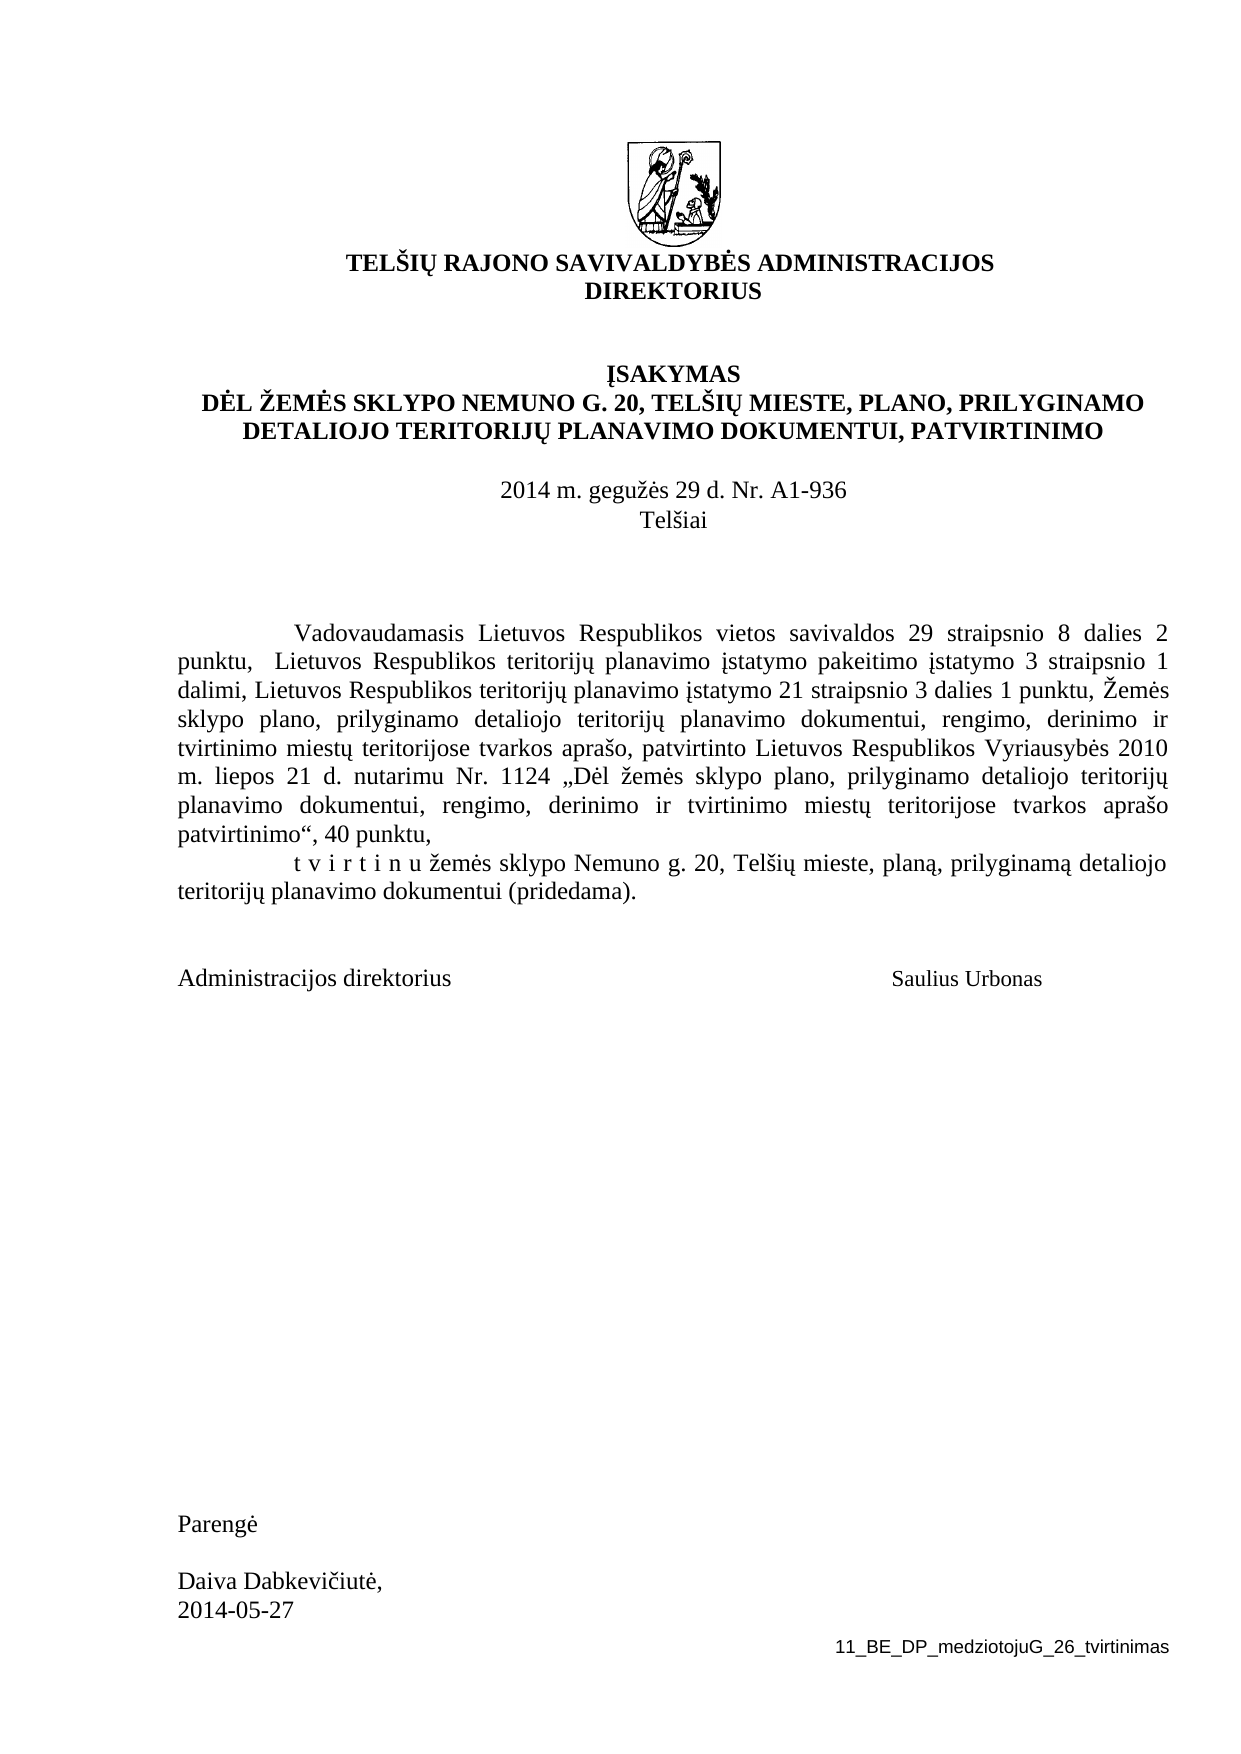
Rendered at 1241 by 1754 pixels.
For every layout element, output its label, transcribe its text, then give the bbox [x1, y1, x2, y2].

table_cell 2014 m. gegužės 29 d. Nr. A1-936 [176, 475, 1171, 504]
text Vadovaudamasis Lietuvos Respublikos vietos savivaldos 29 straipsnio 8 dalies 2 punktu, Lietuvos Respublikos teritorijų planavimo įstatymo pakeitimo įstatymo 3 straipsnio 1 dalimi, Lietuvos Respublikos teritorijų planavimo įstatymo 21 straipsnio 3 dalies 1 punktu, Žemės sklypo plano, prilyginamo detaliojo teritorijų planavimo dokumentui, rengimo, derinimo ir tvirtinimo miestų teritorijose tvarkos aprašo, patvirtinto Lietuvos Respublikos Vyriausybės 2010 m. liepos 21 d. nutarimu Nr. 1124 „Dėl žemės sklypo plano, prilyginamo detaliojo teritorijų planavimo dokumentui, rengimo, derinimo ir tvirtinimo miestų teritorijose tvarkos aprašo patvirtinimo“, 40 punktu, [177, 618, 1169, 848]
text t v i r t i n u žemės sklypo Nemuno g. 20, Telšių mieste, planą, prilyginamą detaliojo teritorijų planavimo dokumentui (pridedama). [177, 848, 1169, 905]
table_header TELŠIŲ RAJONO SAVIVALDYBĖS ADMINISTRACIJOS DIREKTORIUS [176, 30, 1171, 358]
table_cell Telšiai [176, 504, 1171, 534]
text Daiva Dabkevičiutė, [177, 1566, 1169, 1595]
table_cell [176, 445, 1171, 475]
text Parengė [177, 1509, 1169, 1538]
table_cell DĖL ŽEMĖS SKLYPO NEMUNO G. 20, TELŠIŲ MIESTE, PLANO, PRILYGINAMO DETALIOJO TERITORIJŲ PLANAVIMO DOKUMENTUI, PATVIRTINIMO [176, 388, 1171, 445]
text 2014-05-27 [177, 1595, 1169, 1624]
table_cell ĮSAKYMAS [176, 358, 1171, 388]
text Administracijos direktorius Saulius Urbonas [177, 963, 1169, 991]
